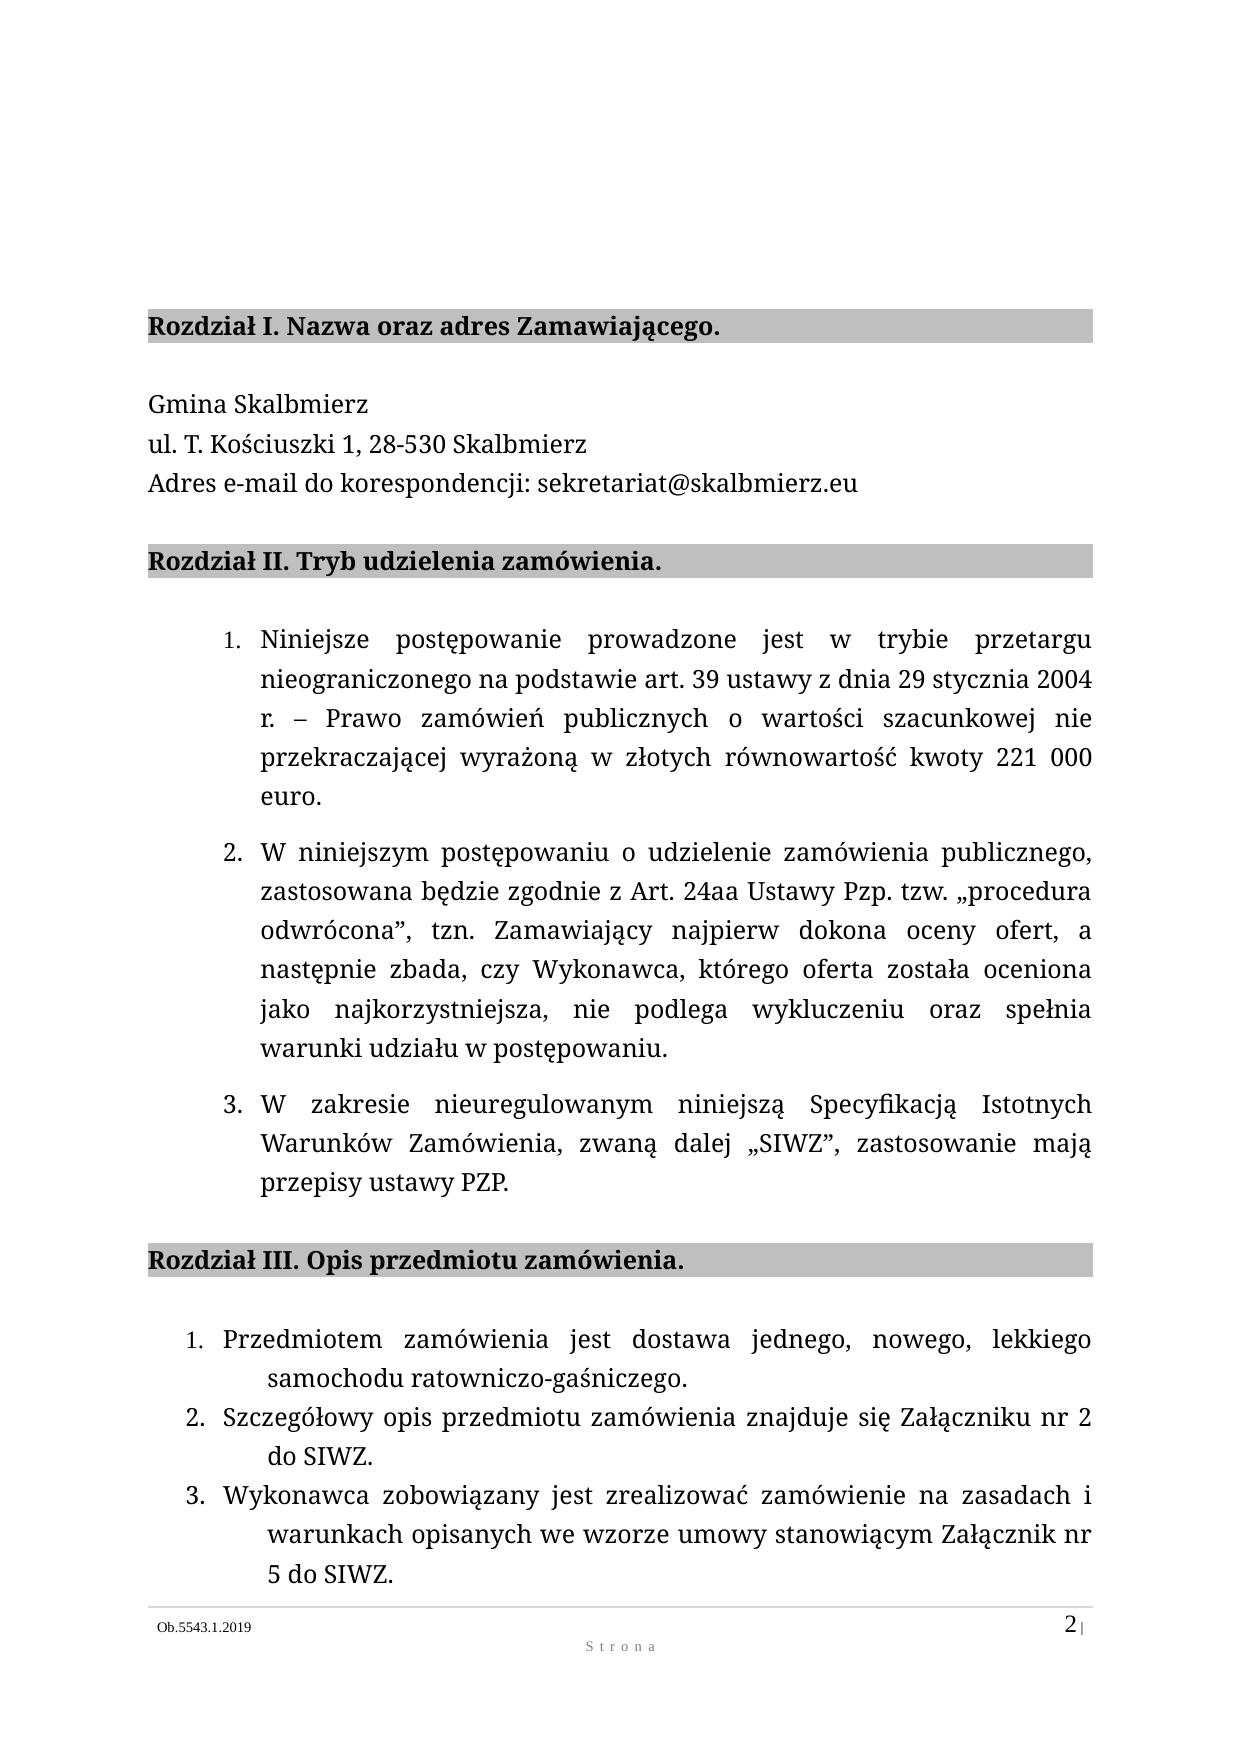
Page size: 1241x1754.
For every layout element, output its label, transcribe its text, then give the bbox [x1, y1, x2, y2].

text ul. T. Kościuszki 1, 28-530 Skalbmierz [148, 426, 1093, 460]
list Wykonawca zobowiązany jest zrealizować zamówienie na zasadach i warunkach opisanych we wzorze umowy stanowiącym Załącznik nr 5 do SIWZ. [185, 1478, 1093, 1590]
list W zakresie nieuregulowanym niniejszą Specyfikacją Istotnych Warunków Zamówienia, zwaną dalej „SIWZ”, zastosowanie mają przepisy ustawy PZP. [223, 1086, 1093, 1199]
text Rozdział III. Opis przedmiotu zamówienia. [148, 1243, 1093, 1277]
text Rozdział II. Tryb udzielenia zamówienia. [148, 544, 1093, 578]
text Rozdział I. Nazwa oraz adres Zamawiającego. [148, 309, 1093, 343]
list Niniejsze postępowanie prowadzone jest w trybie przetargu nieograniczonego na podstawie art. 39 ustawy z dnia 29 stycznia 2004 r. – Prawo zamówień publicznych o wartości szacunkowej nie przekraczającej wyrażoną w złotych równowartość kwoty 221 000 euro. [223, 622, 1093, 813]
text Adres e-mail do korespondencji: sekretariat@skalbmierz.eu [148, 465, 1093, 499]
list Przedmiotem zamówienia jest dostawa jednego, nowego, lekkiego samochodu ratowniczo-gaśniczego. [185, 1321, 1093, 1394]
list W niniejszym postępowaniu o udzielenie zamówienia publicznego, zastosowana będzie zgodnie z Art. 24aa Ustawy Pzp. tzw. „procedura odwrócona”, tzn. Zamawiający najpierw dokona oceny ofert, a następnie zbada, czy Wykonawca, którego oferta została oceniona jako najkorzystniejsza, nie podlega wykluczeniu oraz spełnia warunki udziału w postępowaniu. [223, 834, 1093, 1064]
text Gmina Skalbmierz [148, 387, 1093, 421]
list Szczegółowy opis przedmiotu zamówienia znajduje się Załączniku nr 2 do SIWZ. [185, 1399, 1093, 1473]
